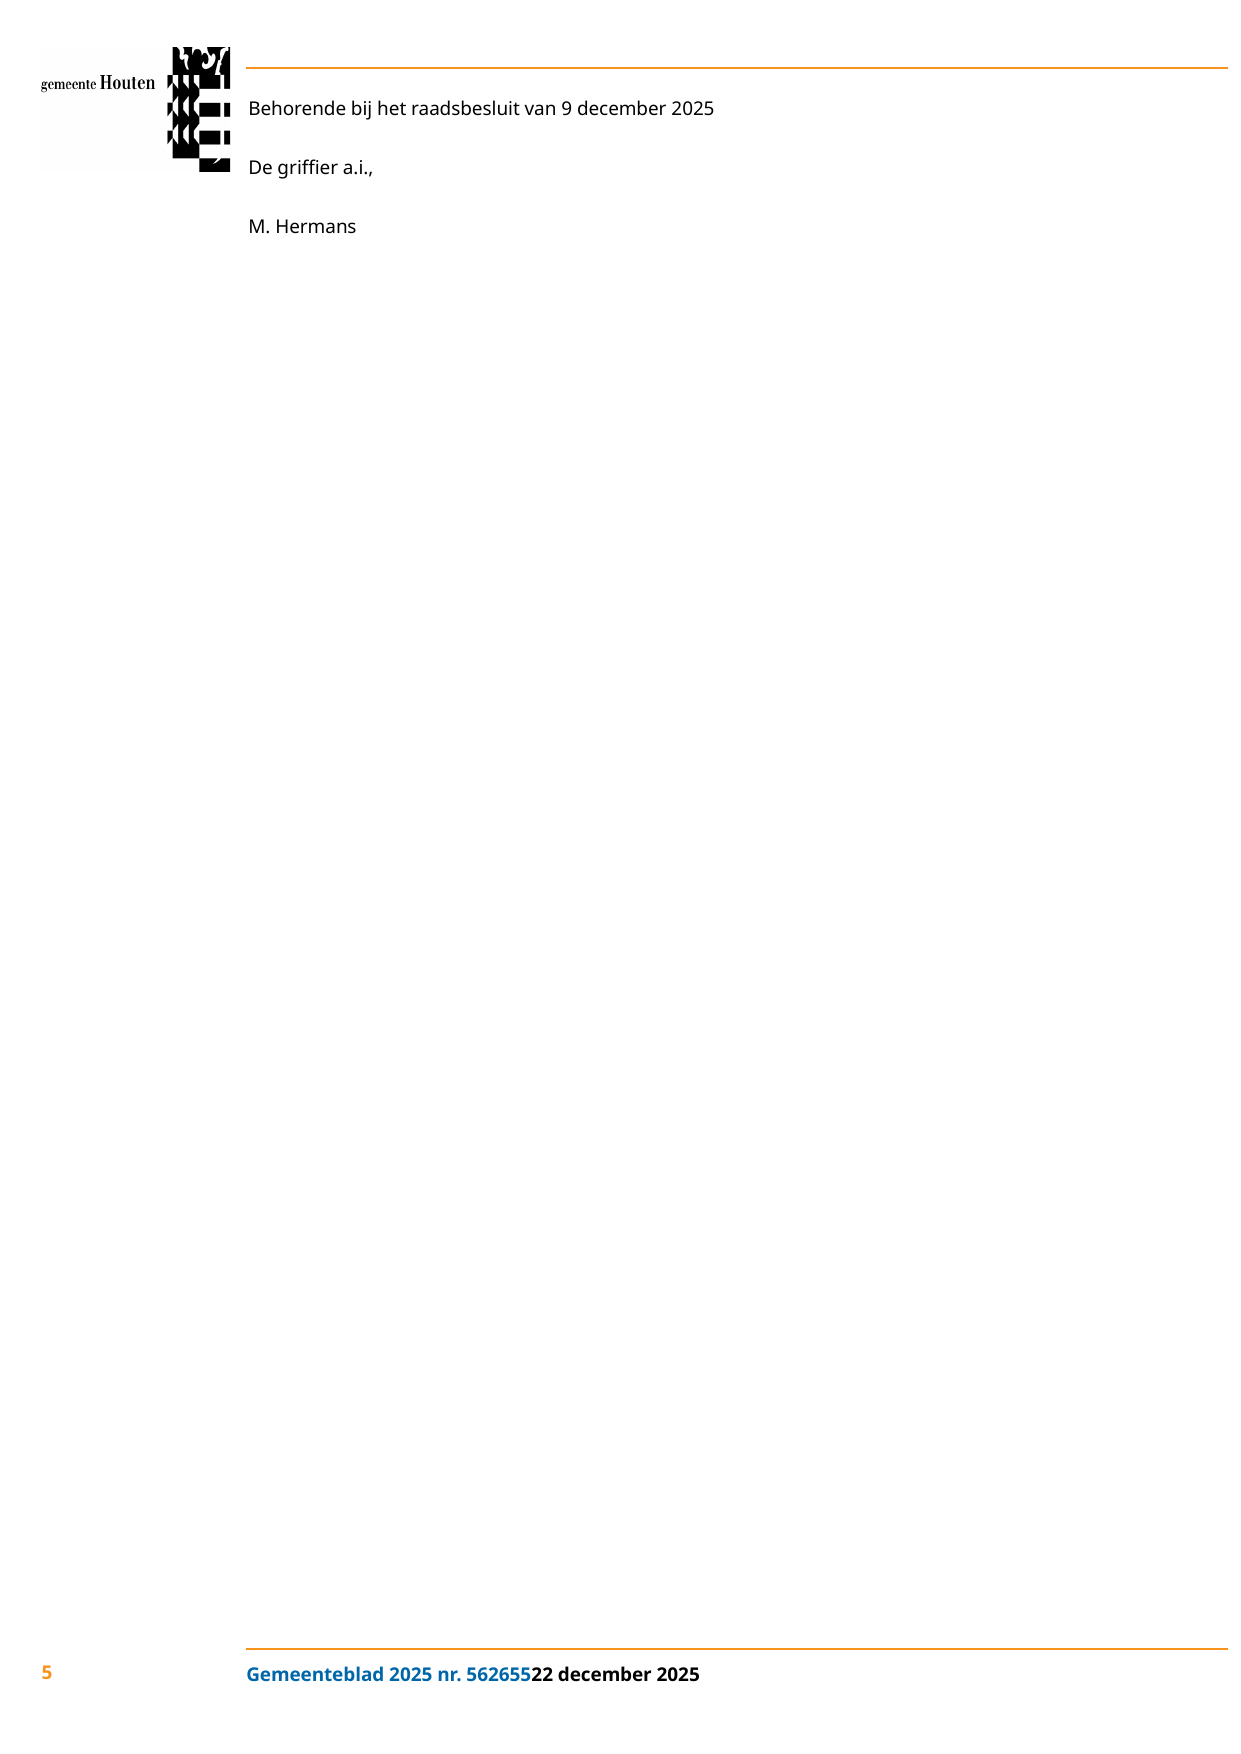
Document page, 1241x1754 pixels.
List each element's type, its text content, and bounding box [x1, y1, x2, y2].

text De griffier a.i., [248, 154, 1152, 180]
picture [41, 47, 231, 172]
text M. Hermans [248, 213, 1152, 239]
text Behorende bij het raadsbesluit van 9 december 2025 [248, 95, 1152, 121]
